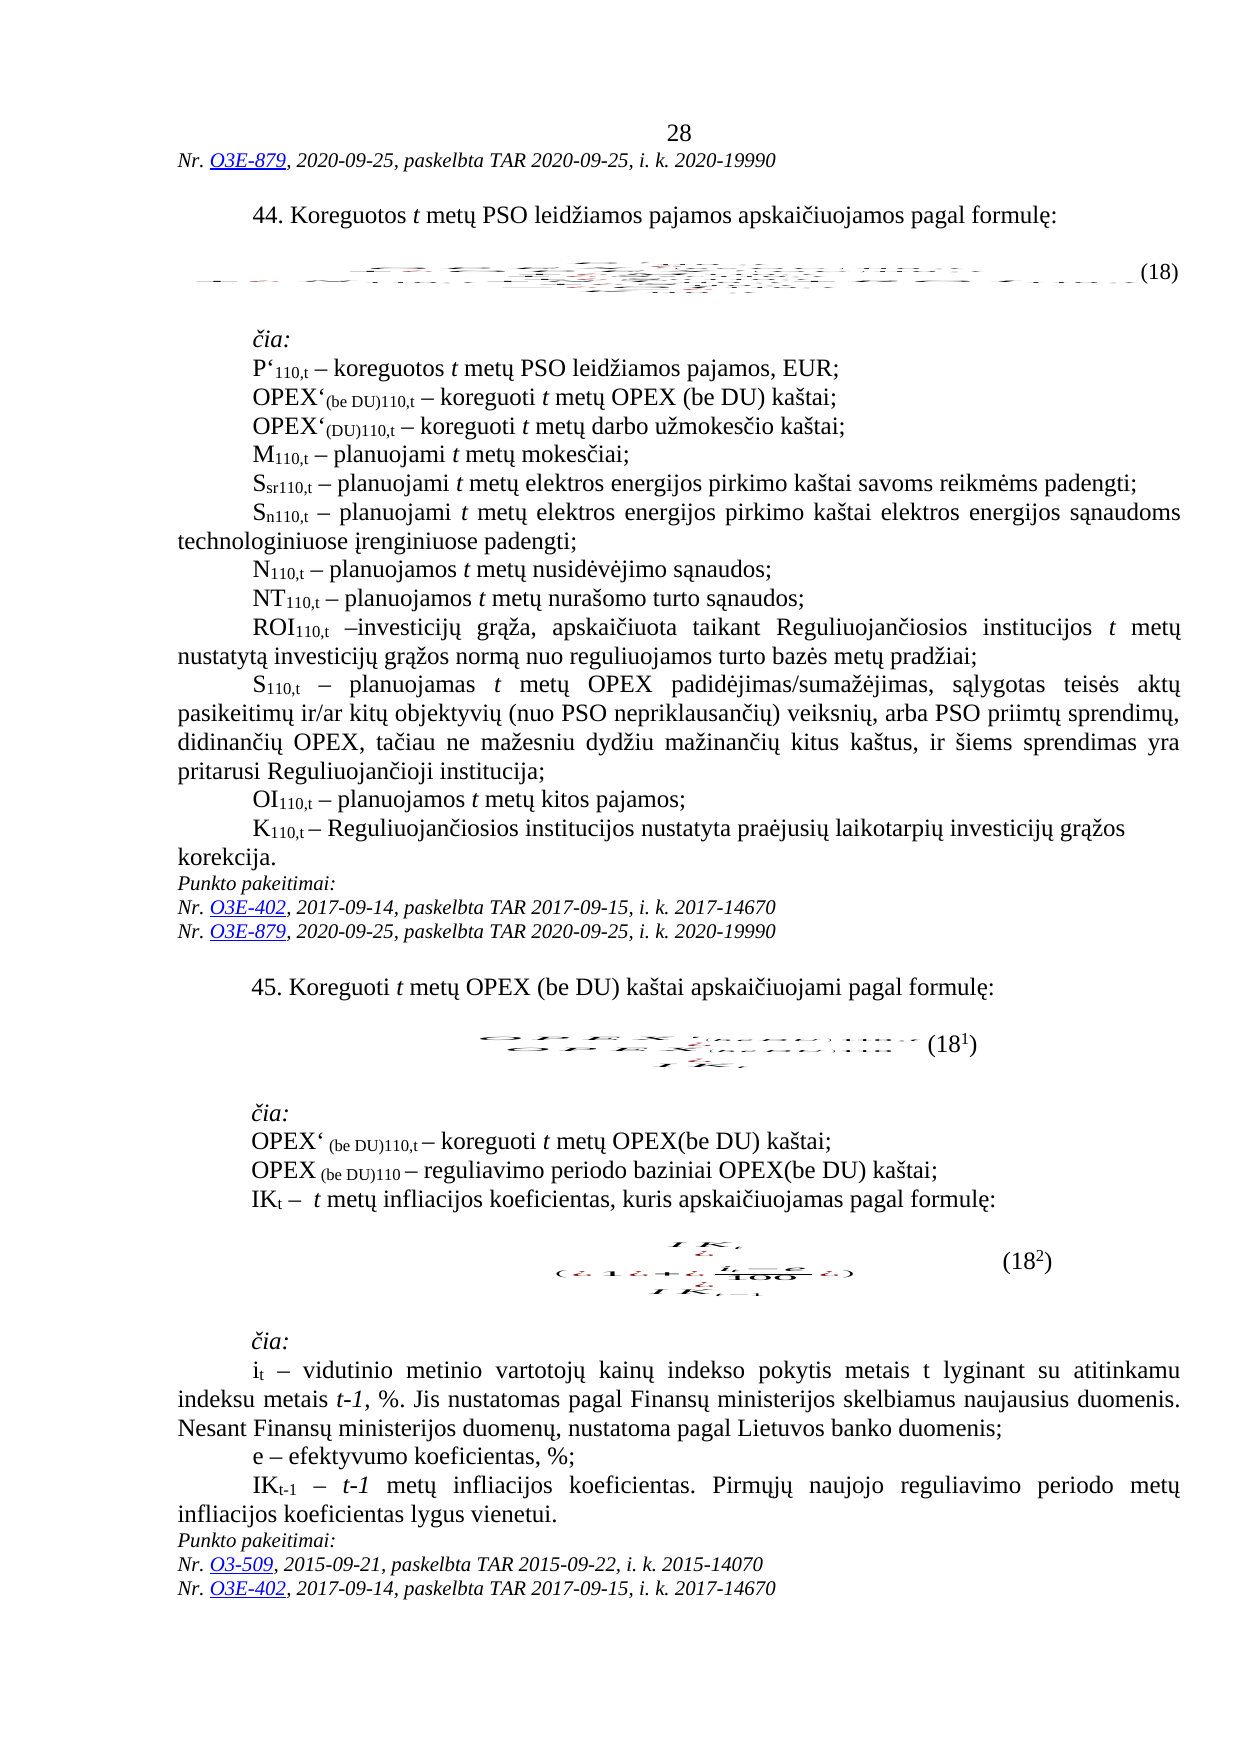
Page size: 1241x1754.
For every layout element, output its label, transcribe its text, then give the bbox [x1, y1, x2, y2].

text čia: [177, 324, 1181, 353]
text IKt – t metų infliacijos koeficientas, kuris apskaičiuojamas pagal formulę: [251, 1184, 1181, 1213]
text N110,t – planuojamos t metų nusidėvėjimo sąnaudos; [177, 554, 1181, 583]
text čia: [251, 1326, 1181, 1355]
text 44. Koreguotos t metų PSO leidžiamos pajamos apskaičiuojamos pagal formulę: [177, 200, 1181, 229]
text (18) [177, 258, 1196, 296]
text P‘110,t – koreguotos t metų PSO leidžiamos pajamos, EUR; [177, 353, 1181, 382]
text IKt-1 – t-1 metų infliacijos koeficientas. Pirmųjų naujojo reguliavimo periodo metų infliacijos koeficientas lygus vienetui. [177, 1470, 1181, 1528]
text Nr. O3E-402, 2017-09-14, paskelbta TAR 2017-09-15, i. k. 2017-14670 [177, 895, 1181, 919]
text Punkto pakeitimai: [177, 871, 1181, 895]
text Punkto pakeitimai: [177, 1528, 1181, 1552]
text Sn110,t – planuojami t metų elektros energijos pirkimo kaštai elektros energijos sąnaudoms technologiniuose įrenginiuose padengti; [177, 497, 1181, 554]
text 45. Koreguoti t metų OPEX (be DU) kaštai apskaičiuojami pagal formulę: [177, 972, 1181, 1000]
text Nr. O3E-402, 2017-09-14, paskelbta TAR 2017-09-15, i. k. 2017-14670 [177, 1576, 1181, 1600]
text S110,t – planuojamas t metų OPEX padidėjimas/sumažėjimas, sąlygotas teisės aktų pasikeitimų ir/ar kitų objektyvių (nuo PSO nepriklausančių) veiksnių, arba PSO priimtų sprendimų, didinančių OPEX, tačiau ne mažesniu dydžiu mažinančių kitus kaštus, ir šiems sprendimas yra pritarusi Reguliuojančioji institucija; [177, 669, 1181, 784]
text NT110,t – planuojamos t metų nurašomo turto sąnaudos; [177, 583, 1181, 612]
text M110,t – planuojami t metų mokesčiai; [177, 439, 1181, 468]
text OPEX (be DU)110 – reguliavimo periodo baziniai OPEX(be DU) kaštai; [251, 1155, 1181, 1184]
text Nr. O3-509, 2015-09-21, paskelbta TAR 2015-09-22, i. k. 2015-14070 [177, 1552, 1181, 1576]
text (181) [177, 1029, 1181, 1069]
text ROI110,t –investicijų grąža, apskaičiuota taikant Reguliuojančiosios institucijos t metų nustatytą investicijų grąžos normą nuo reguliuojamos turto bazės metų pradžiai; [177, 612, 1181, 669]
text OPEX‘(DU)110,t – koreguoti t metų darbo užmokesčio kaštai; [177, 411, 1181, 439]
text OI110,t – planuojamos t metų kitos pajamos; [177, 784, 1181, 813]
text (182) [177, 1241, 1181, 1298]
text K110,t – Reguliuojančiosios institucijos nustatyta praėjusių laikotarpių investicijų grąžos korekcija. [177, 813, 1181, 871]
text it – vidutinio metinio vartotojų kainų indekso pokytis metais t lyginant su atitinkamu indeksu metais t-1, %. Jis nustatomas pagal Finansų ministerijos skelbiamus naujausius duomenis. Nesant Finansų ministerijos duomenų, nustatoma pagal Lietuvos banko duomenis; [177, 1355, 1181, 1441]
text čia: [251, 1098, 1181, 1126]
text Nr. O3E-879, 2020-09-25, paskelbta TAR 2020-09-25, i. k. 2020-19990 [177, 919, 1181, 943]
text OPEX‘(be DU)110,t – koreguoti t metų OPEX (be DU) kaštai; [177, 382, 1181, 411]
text Nr. O3E-879, 2020-09-25, paskelbta TAR 2020-09-25, i. k. 2020-19990 [177, 148, 1181, 172]
text OPEX‘ (be DU)110,t – koreguoti t metų OPEX(be DU) kaštai; [251, 1126, 1181, 1155]
text e – efektyvumo koeficientas, %; [177, 1441, 1181, 1470]
text Ssr110,t – planuojami t metų elektros energijos pirkimo kaštai savoms reikmėms padengti; [177, 468, 1181, 497]
